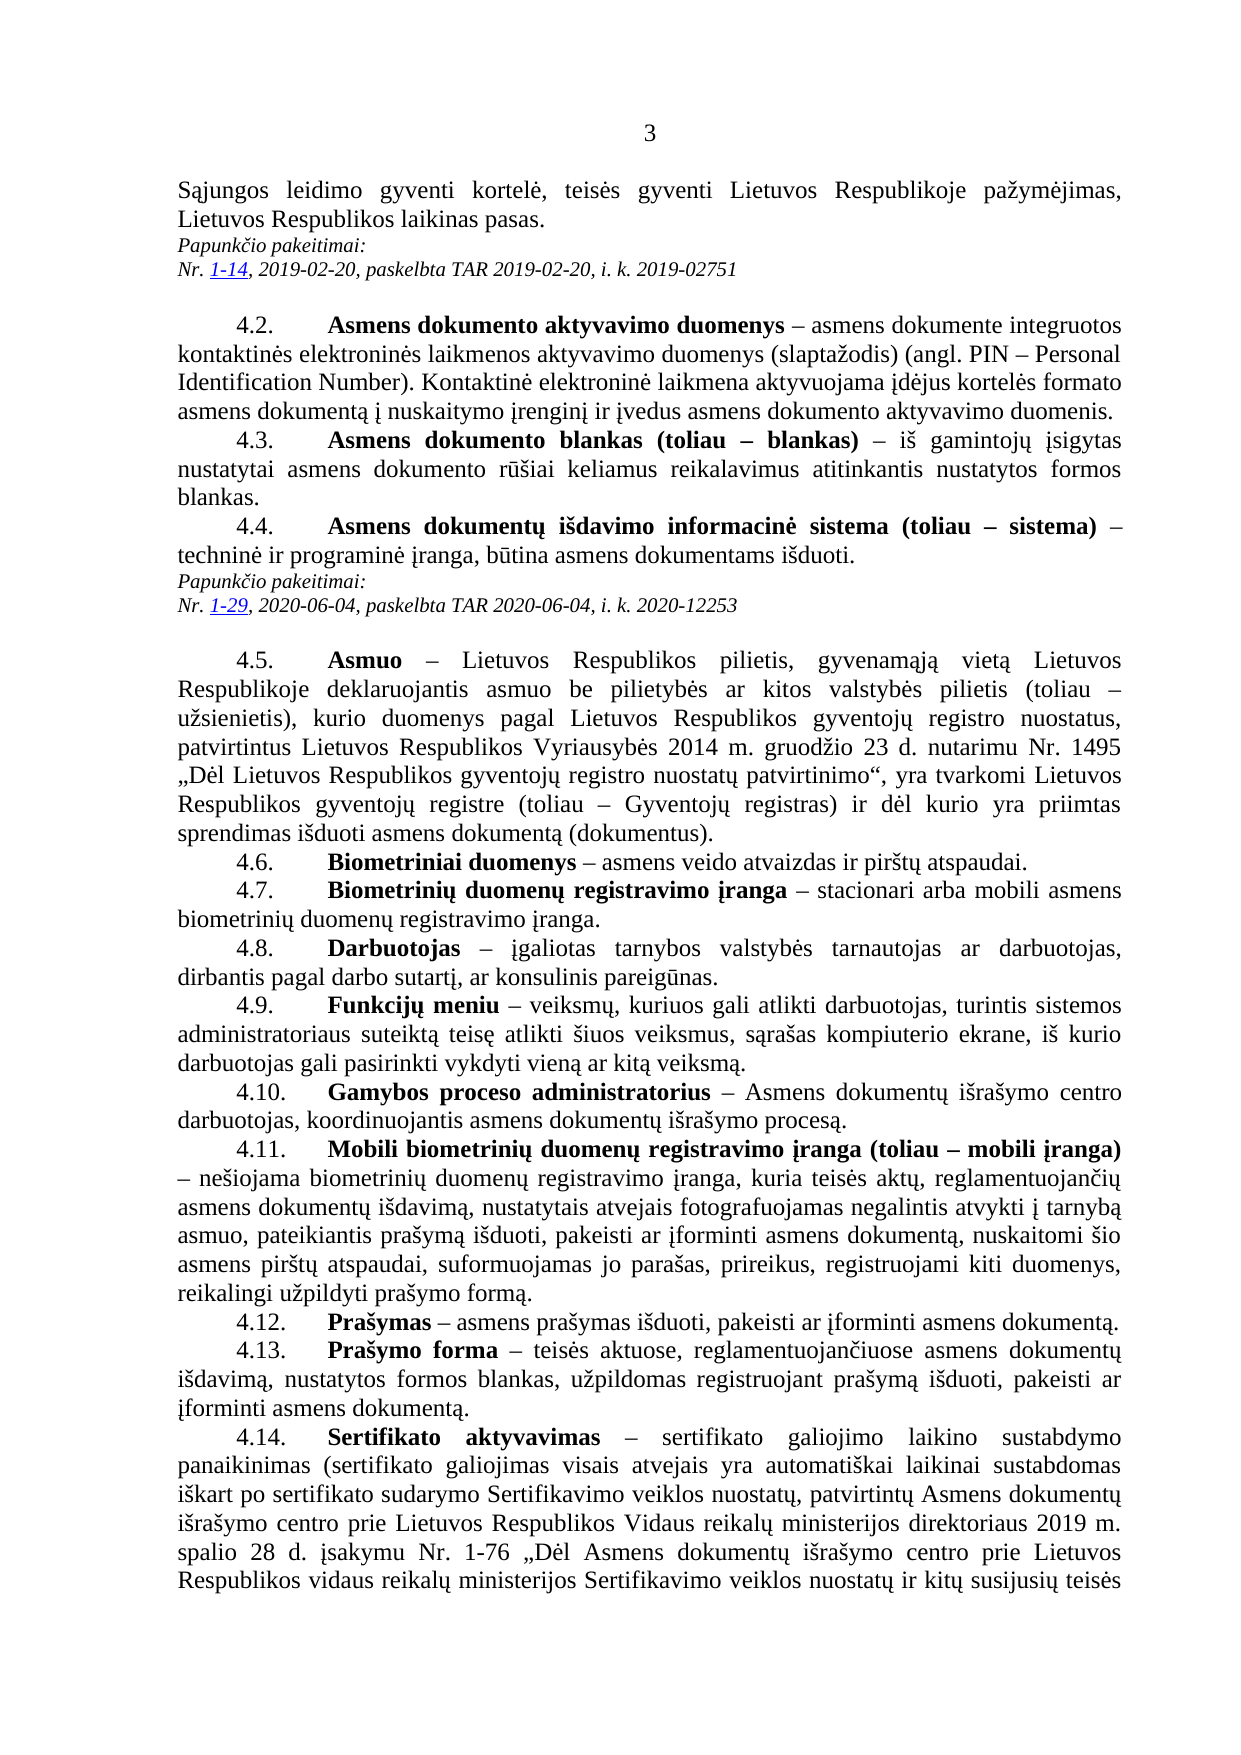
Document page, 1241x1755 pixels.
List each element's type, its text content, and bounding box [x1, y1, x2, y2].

text Nr. 1-29, 2020-06-04, paskelbta TAR 2020-06-04, i. k. 2020-12253 [177, 593, 1122, 617]
text 4.12. Prašymas – asmens prašymas išduoti, pakeisti ar įforminti asmens dokumentą. [177, 1307, 1122, 1336]
text 4.7. Biometrinių duomenų registravimo įranga – stacionari arba mobili asmens biometrinių duomenų registravimo įranga. [177, 876, 1122, 933]
text 4.2. Asmens dokumento aktyvavimo duomenys – asmens dokumente integruotos kontaktinės elektroninės laikmenos aktyvavimo duomenys (slaptažodis) (angl. PIN – Personal Identification Number). Kontaktinė elektroninė laikmena aktyvuojama įdėjus kortelės formato asmens dokumentą į nuskaitymo įrenginį ir įvedus asmens dokumento aktyvavimo duomenis. [177, 310, 1122, 425]
text 4.11. Mobili biometrinių duomenų registravimo įranga (toliau – mobili įranga) – nešiojama biometrinių duomenų registravimo įranga, kuria teisės aktų, reglamentuojančių asmens dokumentų išdavimą, nustatytais atvejais fotografuojamas negalintis atvykti į tarnybą asmuo, pateikiantis prašymą išduoti, pakeisti ar įforminti asmens dokumentą, nuskaitomi šio asmens pirštų atspaudai, suformuojamas jo parašas, prireikus, registruojami kiti duomenys, reikalingi užpildyti prašymo formą. [177, 1134, 1122, 1307]
text 4.13. Prašymo forma – teisės aktuose, reglamentuojančiuose asmens dokumentų išdavimą, nustatytos formos blankas, užpildomas registruojant prašymą išduoti, pakeisti ar įforminti asmens dokumentą. [177, 1336, 1122, 1422]
text 4.5. Asmuo – Lietuvos Respublikos pilietis, gyvenamąją vietą Lietuvos Respublikoje deklaruojantis asmuo be pilietybės ar kitos valstybės pilietis (toliau – užsienietis), kurio duomenys pagal Lietuvos Respublikos gyventojų registro nuostatus, patvirtintus Lietuvos Respublikos Vyriausybės 2014 m. gruodžio 23 d. nutarimu Nr. 1495 „Dėl Lietuvos Respublikos gyventojų registro nuostatų patvirtinimo“, yra tvarkomi Lietuvos Respublikos gyventojų registre (toliau – Gyventojų registras) ir dėl kurio yra priimtas sprendimas išduoti asmens dokumentą (dokumentus). [177, 646, 1122, 847]
text 4.9. Funkcijų meniu – veiksmų, kuriuos gali atlikti darbuotojas, turintis sistemos administratoriaus suteiktą teisę atlikti šiuos veiksmus, sąrašas kompiuterio ekrane, iš kurio darbuotojas gali pasirinkti vykdyti vieną ar kitą veiksmą. [177, 991, 1122, 1077]
text 4.3. Asmens dokumento blankas (toliau – blankas) – iš gamintojų įsigytas nustatytai asmens dokumento rūšiai keliamus reikalavimus atitinkantis nustatytos formos blankas. [177, 425, 1122, 511]
text Sąjungos leidimo gyventi kortelė, teisės gyventi Lietuvos Respublikoje pažymėjimas, Lietuvos Respublikos laikinas pasas. [177, 176, 1122, 233]
text 4.10. Gamybos proceso administratorius – Asmens dokumentų išrašymo centro darbuotojas, koordinuojantis asmens dokumentų išrašymo procesą. [177, 1077, 1122, 1134]
text Papunkčio pakeitimai: [177, 569, 1122, 593]
text Papunkčio pakeitimai: [177, 233, 1122, 257]
text 4.14. Sertifikato aktyvavimas – sertifikato galiojimo laikino sustabdymo panaikinimas (sertifikato galiojimas visais atvejais yra automatiškai laikinai sustabdomas iškart po sertifikato sudarymo Sertifikavimo veiklos nuostatų, patvirtintų Asmens dokumentų išrašymo centro prie Lietuvos Respublikos Vidaus reikalų ministerijos direktoriaus 2019 m. spalio 28 d. įsakymu Nr. 1-76 „Dėl Asmens dokumentų išrašymo centro prie Lietuvos Respublikos vidaus reikalų ministerijos Sertifikavimo veiklos nuostatų ir kitų susijusių teisės [177, 1422, 1122, 1594]
text Nr. 1-14, 2019-02-20, paskelbta TAR 2019-02-20, i. k. 2019-02751 [177, 257, 1122, 281]
text 4.8. Darbuotojas – įgaliotas tarnybos valstybės tarnautojas ar darbuotojas, dirbantis pagal darbo sutartį, ar konsulinis pareigūnas. [177, 933, 1122, 991]
text 4.6. Biometriniai duomenys – asmens veido atvaizdas ir pirštų atspaudai. [177, 847, 1122, 876]
text 4.4. Asmens dokumentų išdavimo informacinė sistema (toliau – sistema) – techninė ir programinė įranga, būtina asmens dokumentams išduoti. [177, 511, 1122, 569]
